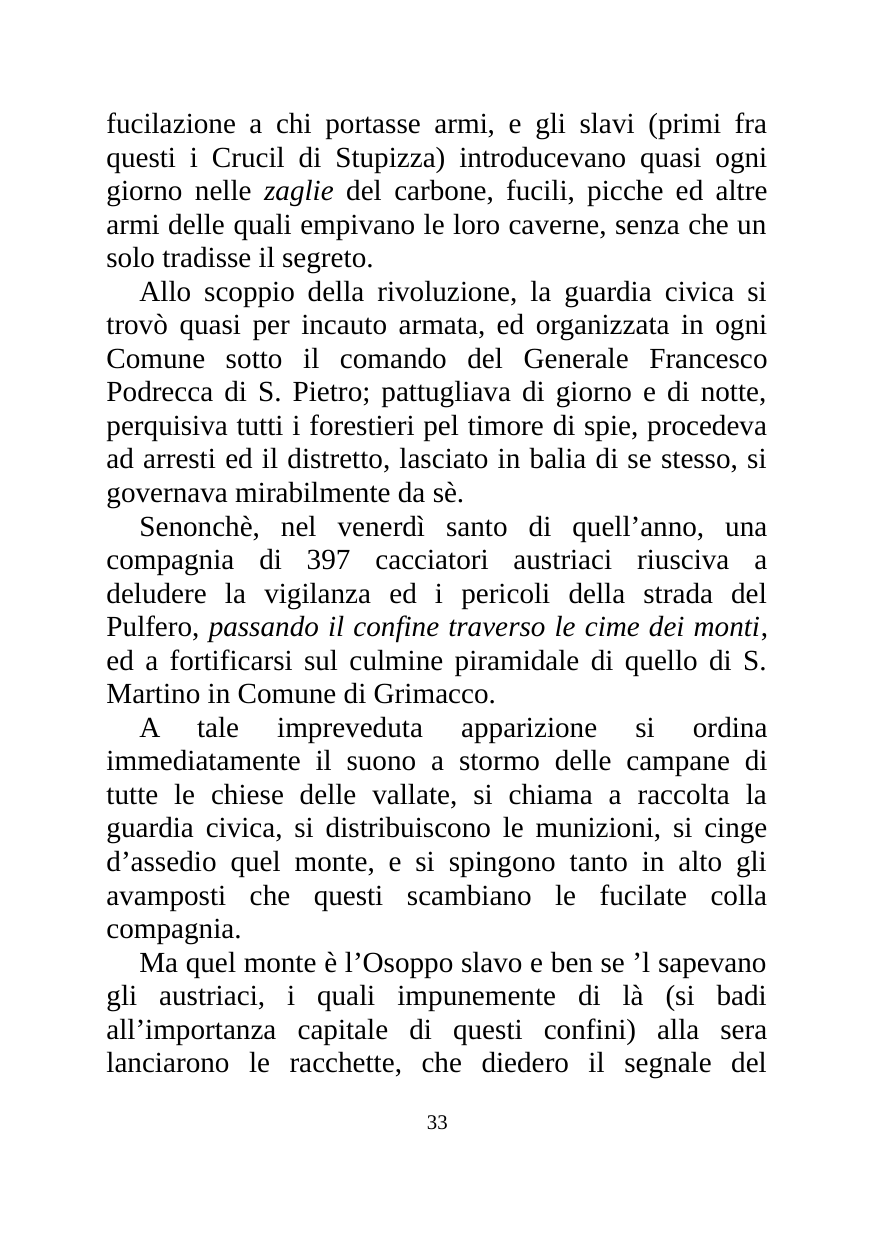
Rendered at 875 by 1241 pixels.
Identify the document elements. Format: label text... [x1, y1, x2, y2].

text Allo scoppio della rivoluzione, la guardia civica si trovò quasi per incauto armata, ed organizzata in ogni Comune sotto il comando del Generale Francesco Podrecca di S. Pietro; pattugliava di giorno e di notte, perquisiva tutti i forestieri pel timore di spie, procedeva ad arresti ed il distretto, lasciato in balia di se stesso, si governava mirabilmente da sè. [106, 274, 768, 509]
text A tale impreveduta apparizione si ordina immediatamente il suono a stormo delle campane di tutte le chiese delle vallate, si chiama a raccolta la guardia civica, si distribuiscono le munizioni, si cinge d’assedio quel monte, e si spingono tanto in alto gli avamposti che questi scambiano le fucilate colla compagnia. [106, 710, 768, 945]
text Senonchè, nel venerdì santo di quell’anno, una compagnia di 397 cacciatori austriaci riusciva a deludere la vigilanza ed i pericoli della strada del Pulfero, passando il confine traverso le cime dei monti, ed a fortificarsi sul culmine piramidale di quello di S. Martino in Comune di Grimacco. [106, 509, 768, 710]
text Ma quel monte è l’Osoppo slavo e ben se ’l sapevano gli austriaci, i quali impunemente di là (si badi all’importanza capitale di questi confini) alla sera lanciarono le racchette, che diedero il segnale del [106, 945, 768, 1079]
text fucilazione a chi portasse armi, e gli slavi (primi fra questi i Crucil di Stupizza) introducevano quasi ogni giorno nelle zaglie del carbone, fucili, picche ed altre armi delle quali empivano le loro caverne, senza che un solo tradisse il segreto. [106, 106, 768, 274]
